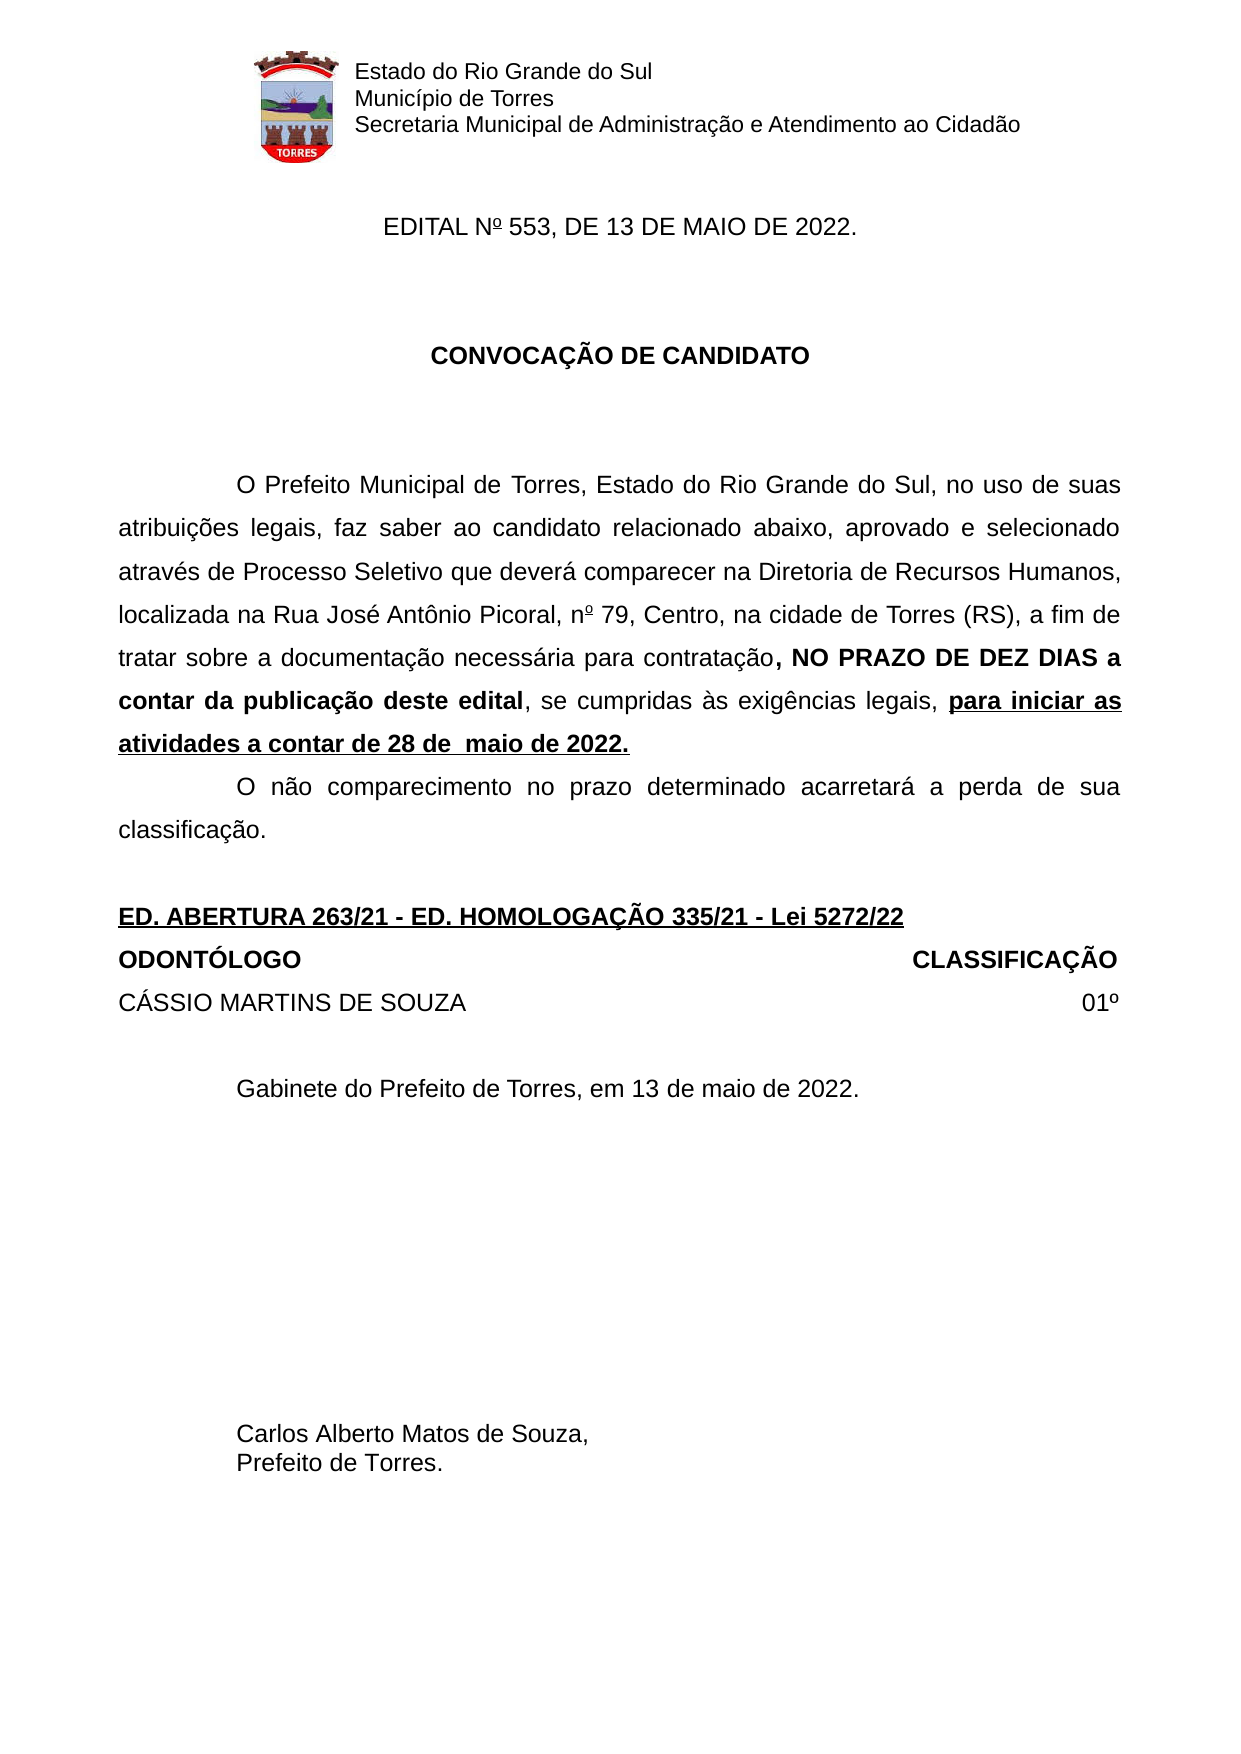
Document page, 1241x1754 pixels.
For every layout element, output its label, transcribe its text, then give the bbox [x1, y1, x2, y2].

text Gabinete do Prefeito de Torres, em 13 de maio de 2022. [118, 1074, 1122, 1103]
text EDITAL No 553, DE 13 DE MAIO DE 2022. [118, 212, 1122, 240]
text Carlos Alberto Matos de Souza, [118, 1419, 1122, 1448]
text CONVOCAÇÃO DE CANDIDATO [118, 341, 1122, 370]
text O não comparecimento no prazo determinado acarretará a perda de sua classificação. [118, 772, 1122, 844]
picture [253, 51, 339, 163]
text ED. ABERTURA 263/21 - ED. HOMOLOGAÇÃO 335/21 - Lei 5272/22 [118, 902, 1122, 930]
text Prefeito de Torres. [118, 1448, 1122, 1477]
text CÁSSIO MARTINS DE SOUZA 01º [118, 988, 1122, 1017]
text ODONTÓLOGO CLASSIFICAÇÃO [118, 945, 1122, 973]
text O Prefeito Municipal de Torres, Estado do Rio Grande do Sul, no uso de suas atribuições legais, faz saber ao candidato relacionado abaixo, aprovado e selecionado através de Processo Seletivo que deverá comparecer na Diretoria de Recursos Humanos, localizada na Rua José Antônio Picoral, no 79, Centro, na cidade de Torres (RS), a fim de tratar sobre a documentação necessária para contratação, NO PRAZO DE DEZ DIAS a contar da publicação deste edital, se cumpridas às exigências legais, para iniciar as atividades a contar de 28 de maio de 2022. [118, 470, 1122, 758]
